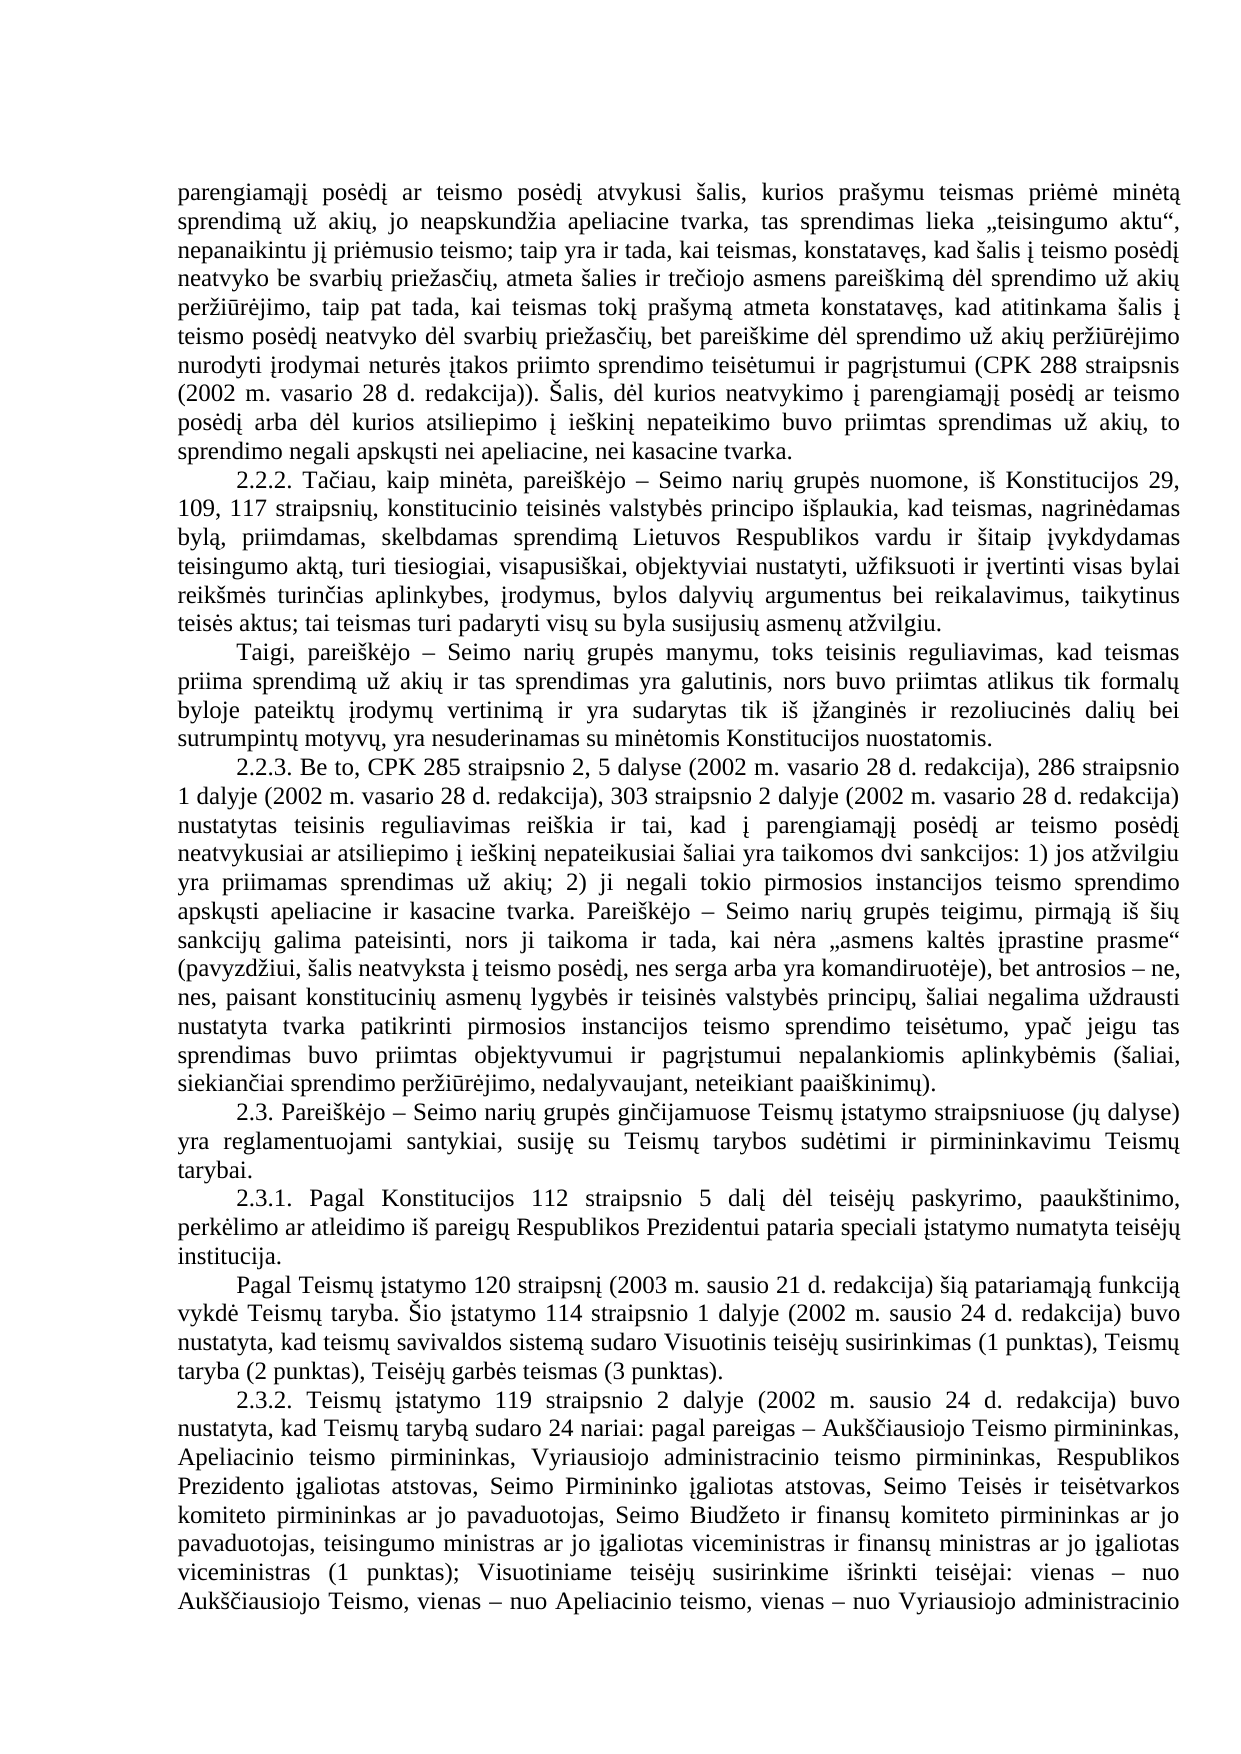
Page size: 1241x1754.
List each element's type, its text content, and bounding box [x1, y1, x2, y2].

text 2.3. Pareiškėjo – Seimo narių grupės ginčijamuose Teismų įstatymo straipsniuose (jų dalyse) yra reglamentuojami santykiai, susiję su Teismų tarybos sudėtimi ir pirmininkavimu Teismų tarybai. [177, 1097, 1181, 1183]
text 2.2.3. Be to, CPK 285 straipsnio 2, 5 dalyse (2002 m. vasario 28 d. redakcija), 286 straipsnio 1 dalyje (2002 m. vasario 28 d. redakcija), 303 straipsnio 2 dalyje (2002 m. vasario 28 d. redakcija) nustatytas teisinis reguliavimas reiškia ir tai, kad į parengiamąjį posėdį ar teismo posėdį neatvykusiai ar atsiliepimo į ieškinį nepateikusiai šaliai yra taikomos dvi sankcijos: 1) jos atžvilgiu yra priimamas sprendimas už akių; 2) ji negali tokio pirmosios instancijos teismo sprendimo apskųsti apeliacine ir kasacine tvarka. Pareiškėjo – Seimo narių grupės teigimu, pirmąją iš šių sankcijų galima pateisinti, nors ji taikoma ir tada, kai nėra „asmens kaltės įprastine prasme“ (pavyzdžiui, šalis neatvyksta į teismo posėdį, nes serga arba yra komandiruotėje), bet antrosios – ne, nes, paisant konstitucinių asmenų lygybės ir teisinės valstybės principų, šaliai negalima uždrausti nustatyta tvarka patikrinti pirmosios instancijos teismo sprendimo teisėtumo, ypač jeigu tas sprendimas buvo priimtas objektyvumui ir pagrįstumui nepalankiomis aplinkybėmis (šaliai, siekiančiai sprendimo peržiūrėjimo, nedalyvaujant, neteikiant paaiškinimų). [177, 752, 1181, 1097]
text Taigi, pareiškėjo – Seimo narių grupės manymu, toks teisinis reguliavimas, kad teismas priima sprendimą už akių ir tas sprendimas yra galutinis, nors buvo priimtas atlikus tik formalų byloje pateiktų įrodymų vertinimą ir yra sudarytas tik iš įžanginės ir rezoliucinės dalių bei sutrumpintų motyvų, yra nesuderinamas su minėtomis Konstitucijos nuostatomis. [177, 637, 1181, 752]
text 2.3.2. Teismų įstatymo 119 straipsnio 2 dalyje (2002 m. sausio 24 d. redakcija) buvo nustatyta, kad Teismų tarybą sudaro 24 nariai: pagal pareigas – Aukščiausiojo Teismo pirmininkas, Apeliacinio teismo pirmininkas, Vyriausiojo administracinio teismo pirmininkas, Respublikos Prezidento įgaliotas atstovas, Seimo Pirmininko įgaliotas atstovas, Seimo Teisės ir teisėtvarkos komiteto pirmininkas ar jo pavaduotojas, Seimo Biudžeto ir finansų komiteto pirmininkas ar jo pavaduotojas, teisingumo ministras ar jo įgaliotas viceministras ir finansų ministras ar jo įgaliotas viceministras (1 punktas); Visuotiniame teisėjų susirinkime išrinkti teisėjai: vienas – nuo Aukščiausiojo Teismo, vienas – nuo Apeliacinio teismo, vienas – nuo Vyriausiojo administracinio [177, 1385, 1181, 1615]
text 2.2.2. Tačiau, kaip minėta, pareiškėjo – Seimo narių grupės nuomone, iš Konstitucijos 29, 109, 117 straipsnių, konstitucinio teisinės valstybės principo išplaukia, kad teismas, nagrinėdamas bylą, priimdamas, skelbdamas sprendimą Lietuvos Respublikos vardu ir šitaip įvykdydamas teisingumo aktą, turi tiesiogiai, visapusiškai, objektyviai nustatyti, užfiksuoti ir įvertinti visas bylai reikšmės turinčias aplinkybes, įrodymus, bylos dalyvių argumentus bei reikalavimus, taikytinus teisės aktus; tai teismas turi padaryti visų su byla susijusių asmenų atžvilgiu. [177, 465, 1181, 637]
text Pagal Teismų įstatymo 120 straipsnį (2003 m. sausio 21 d. redakcija) šią patariamąją funkciją vykdė Teismų taryba. Šio įstatymo 114 straipsnio 1 dalyje (2002 m. sausio 24 d. redakcija) buvo nustatyta, kad teismų savivaldos sistemą sudaro Visuotinis teisėjų susirinkimas (1 punktas), Teismų taryba (2 punktas), Teisėjų garbės teismas (3 punktas). [177, 1270, 1181, 1385]
text 2.3.1. Pagal Konstitucijos 112 straipsnio 5 dalį dėl teisėjų paskyrimo, paaukštinimo, perkėlimo ar atleidimo iš pareigų Respublikos Prezidentui pataria speciali įstatymo numatyta teisėjų institucija. [177, 1183, 1181, 1270]
text parengiamąjį posėdį ar teismo posėdį atvykusi šalis, kurios prašymu teismas priėmė minėtą sprendimą už akių, jo neapskundžia apeliacine tvarka, tas sprendimas lieka „teisingumo aktu“, nepanaikintu jį priėmusio teismo; taip yra ir tada, kai teismas, konstatavęs, kad šalis į teismo posėdį neatvyko be svarbių priežasčių, atmeta šalies ir trečiojo asmens pareiškimą dėl sprendimo už akių peržiūrėjimo, taip pat tada, kai teismas tokį prašymą atmeta konstatavęs, kad atitinkama šalis į teismo posėdį neatvyko dėl svarbių priežasčių, bet pareiškime dėl sprendimo už akių peržiūrėjimo nurodyti įrodymai neturės įtakos priimto sprendimo teisėtumui ir pagrįstumui (CPK 288 straipsnis (2002 m. vasario 28 d. redakcija)). Šalis, dėl kurios neatvykimo į parengiamąjį posėdį ar teismo posėdį arba dėl kurios atsiliepimo į ieškinį nepateikimo buvo priimtas sprendimas už akių, to sprendimo negali apskųsti nei apeliacine, nei kasacine tvarka. [177, 177, 1181, 465]
